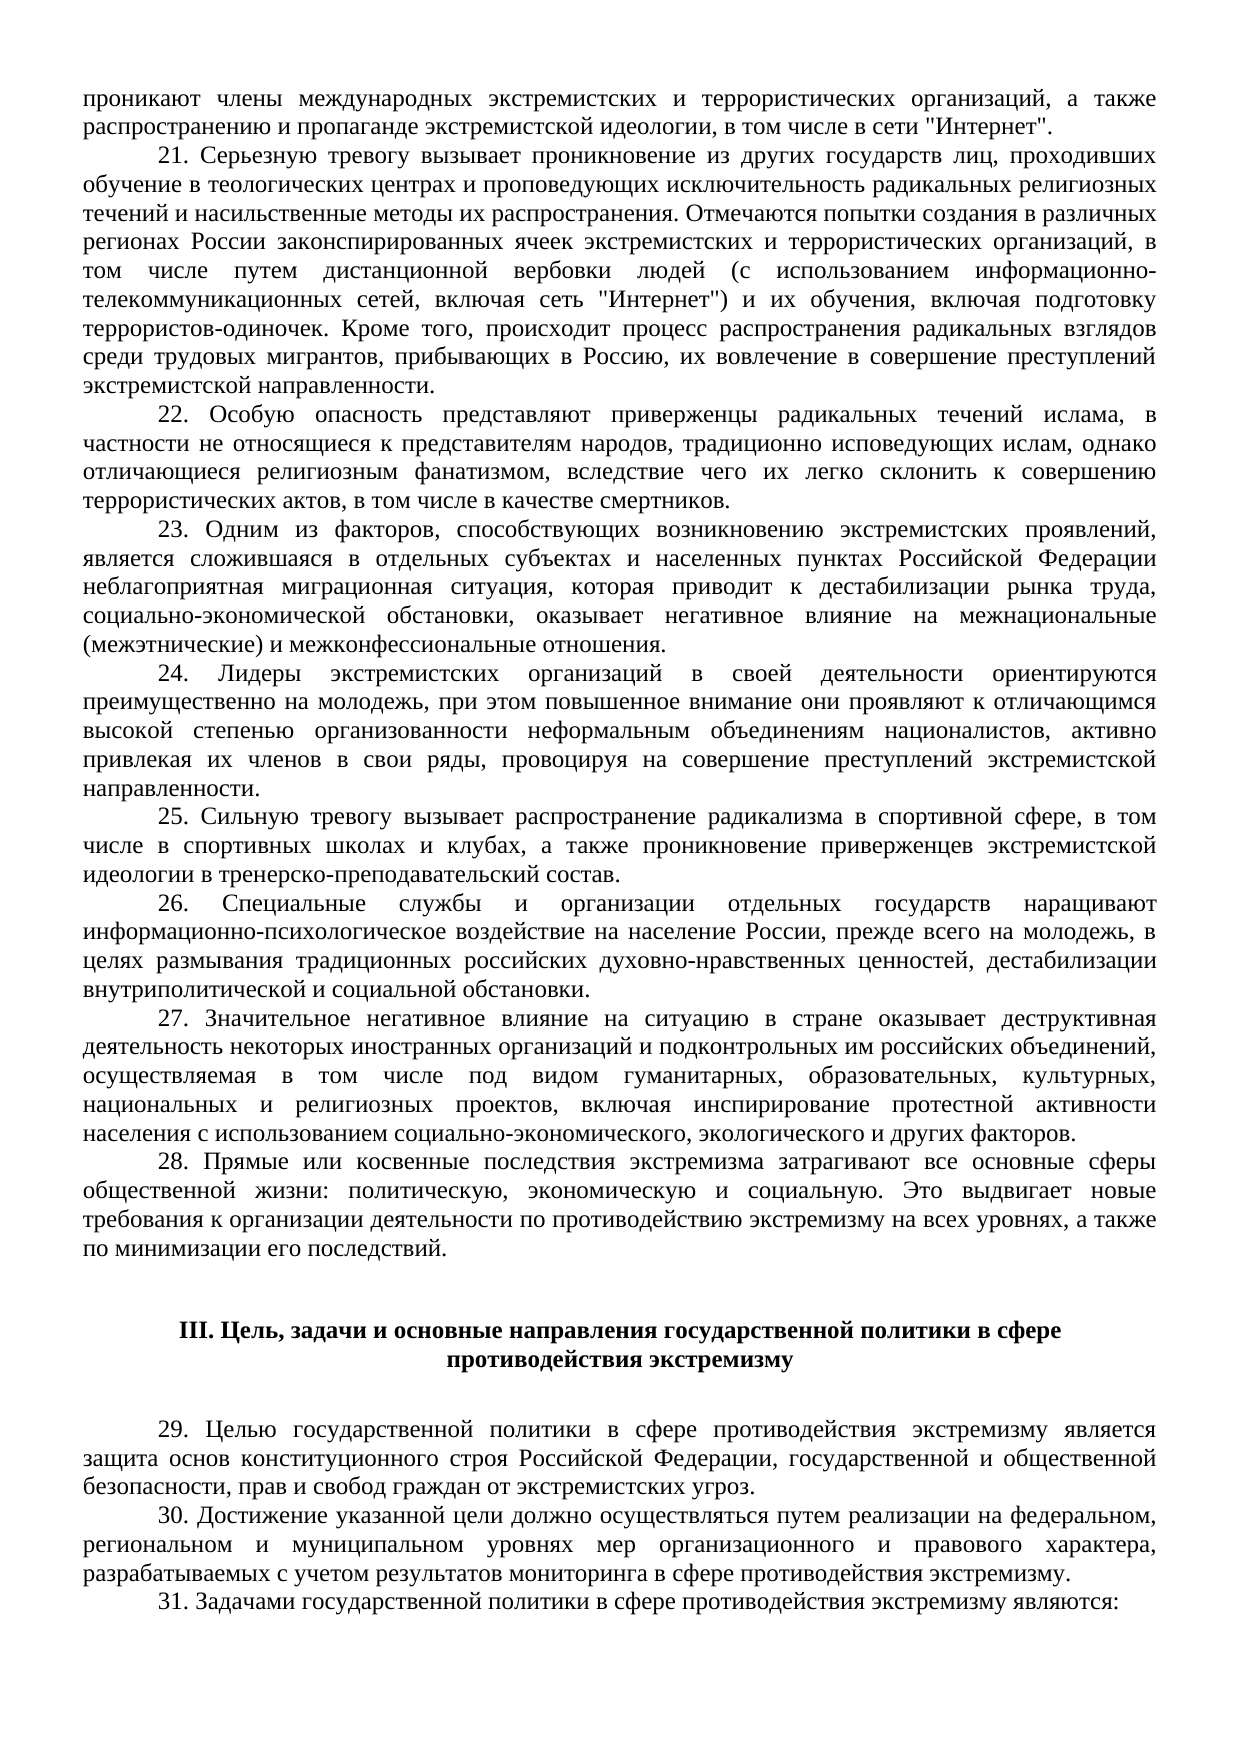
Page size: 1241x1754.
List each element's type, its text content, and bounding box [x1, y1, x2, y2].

text 22. Особую опасность представляют приверженцы радикальных течений ислама, в частности не относящиеся к представителям народов, традиционно исповедующих ислам, однако отличающиеся религиозным фанатизмом, вследствие чего их легко склонить к совершению террористических актов, в том числе в качестве смертников. [83, 399, 1157, 514]
text 30. Достижение указанной цели должно осуществляться путем реализации на федеральном, региональном и муниципальном уровнях мер организационного и правового характера, разрабатываемых с учетом результатов мониторинга в сфере противодействия экстремизму. [83, 1500, 1157, 1586]
text 28. Прямые или косвенные последствия экстремизма затрагивают все основные сферы общественной жизни: политическую, экономическую и социальную. Это выдвигает новые требования к организации деятельности по противодействию экстремизму на всех уровнях, а также по минимизации его последствий. [83, 1146, 1157, 1261]
text проникают члены международных экстремистских и террористических организаций, а также распространению и пропаганде экстремистской идеологии, в том числе в сети "Интернет". [83, 83, 1157, 140]
text 21. Серьезную тревогу вызывает проникновение из других государств лиц, проходивших обучение в теологических центрах и проповедующих исключительность радикальных религиозных течений и насильственные методы их распространения. Отмечаются попытки создания в различных регионах России законспирированных ячеек экстремистских и террористических организаций, в том числе путем дистанционной вербовки людей (с использованием информационно-телекоммуникационных сетей, включая сеть "Интернет") и их обучения, включая подготовку террористов-одиночек. Кроме того, происходит процесс распространения радикальных взглядов среди трудовых мигрантов, прибывающих в Россию, их вовлечение в совершение преступлений экстремистской направленности. [83, 140, 1157, 399]
text 29. Целью государственной политики в сфере противодействия экстремизму является защита основ конституционного строя Российской Федерации, государственной и общественной безопасности, прав и свобод граждан от экстремистских угроз. [83, 1414, 1157, 1500]
text 27. Значительное негативное влияние на ситуацию в стране оказывает деструктивная деятельность некоторых иностранных организаций и подконтрольных им российских объединений, осуществляемая в том числе под видом гуманитарных, образовательных, культурных, национальных и религиозных проектов, включая инспирирование протестной активности населения с использованием социально-экономического, экологического и других факторов. [83, 1003, 1157, 1146]
text 23. Одним из факторов, способствующих возникновению экстремистских проявлений, является сложившаяся в отдельных субъектах и населенных пунктах Российской Федерации неблагоприятная миграционная ситуация, которая приводит к дестабилизации рынка труда, социально-экономической обстановки, оказывает негативное влияние на межнациональные (межэтнические) и межконфессиональные отношения. [83, 514, 1157, 658]
text 26. Специальные службы и организации отдельных государств наращивают информационно-психологическое воздействие на население России, прежде всего на молодежь, в целях размывания традиционных российских духовно-нравственных ценностей, дестабилизации внутриполитической и социальной обстановки. [83, 888, 1157, 1003]
text 31. Задачами государственной политики в сфере противодействия экстремизму являются: [83, 1586, 1157, 1615]
text 25. Сильную тревогу вызывает распространение радикализма в спортивной сфере, в том числе в спортивных школах и клубах, а также проникновение приверженцев экстремистской идеологии в тренерско-преподавательский состав. [83, 801, 1157, 888]
text 24. Лидеры экстремистских организаций в своей деятельности ориентируются преимущественно на молодежь, при этом повышенное внимание они проявляют к отличающимся высокой степенью организованности неформальным объединениям националистов, активно привлекая их членов в свои ряды, провоцируя на совершение преступлений экстремистской направленности. [83, 658, 1157, 801]
subtitle III. Цель, задачи и основные направления государственной политики в сфере противодействия экстремизму [83, 1315, 1157, 1373]
